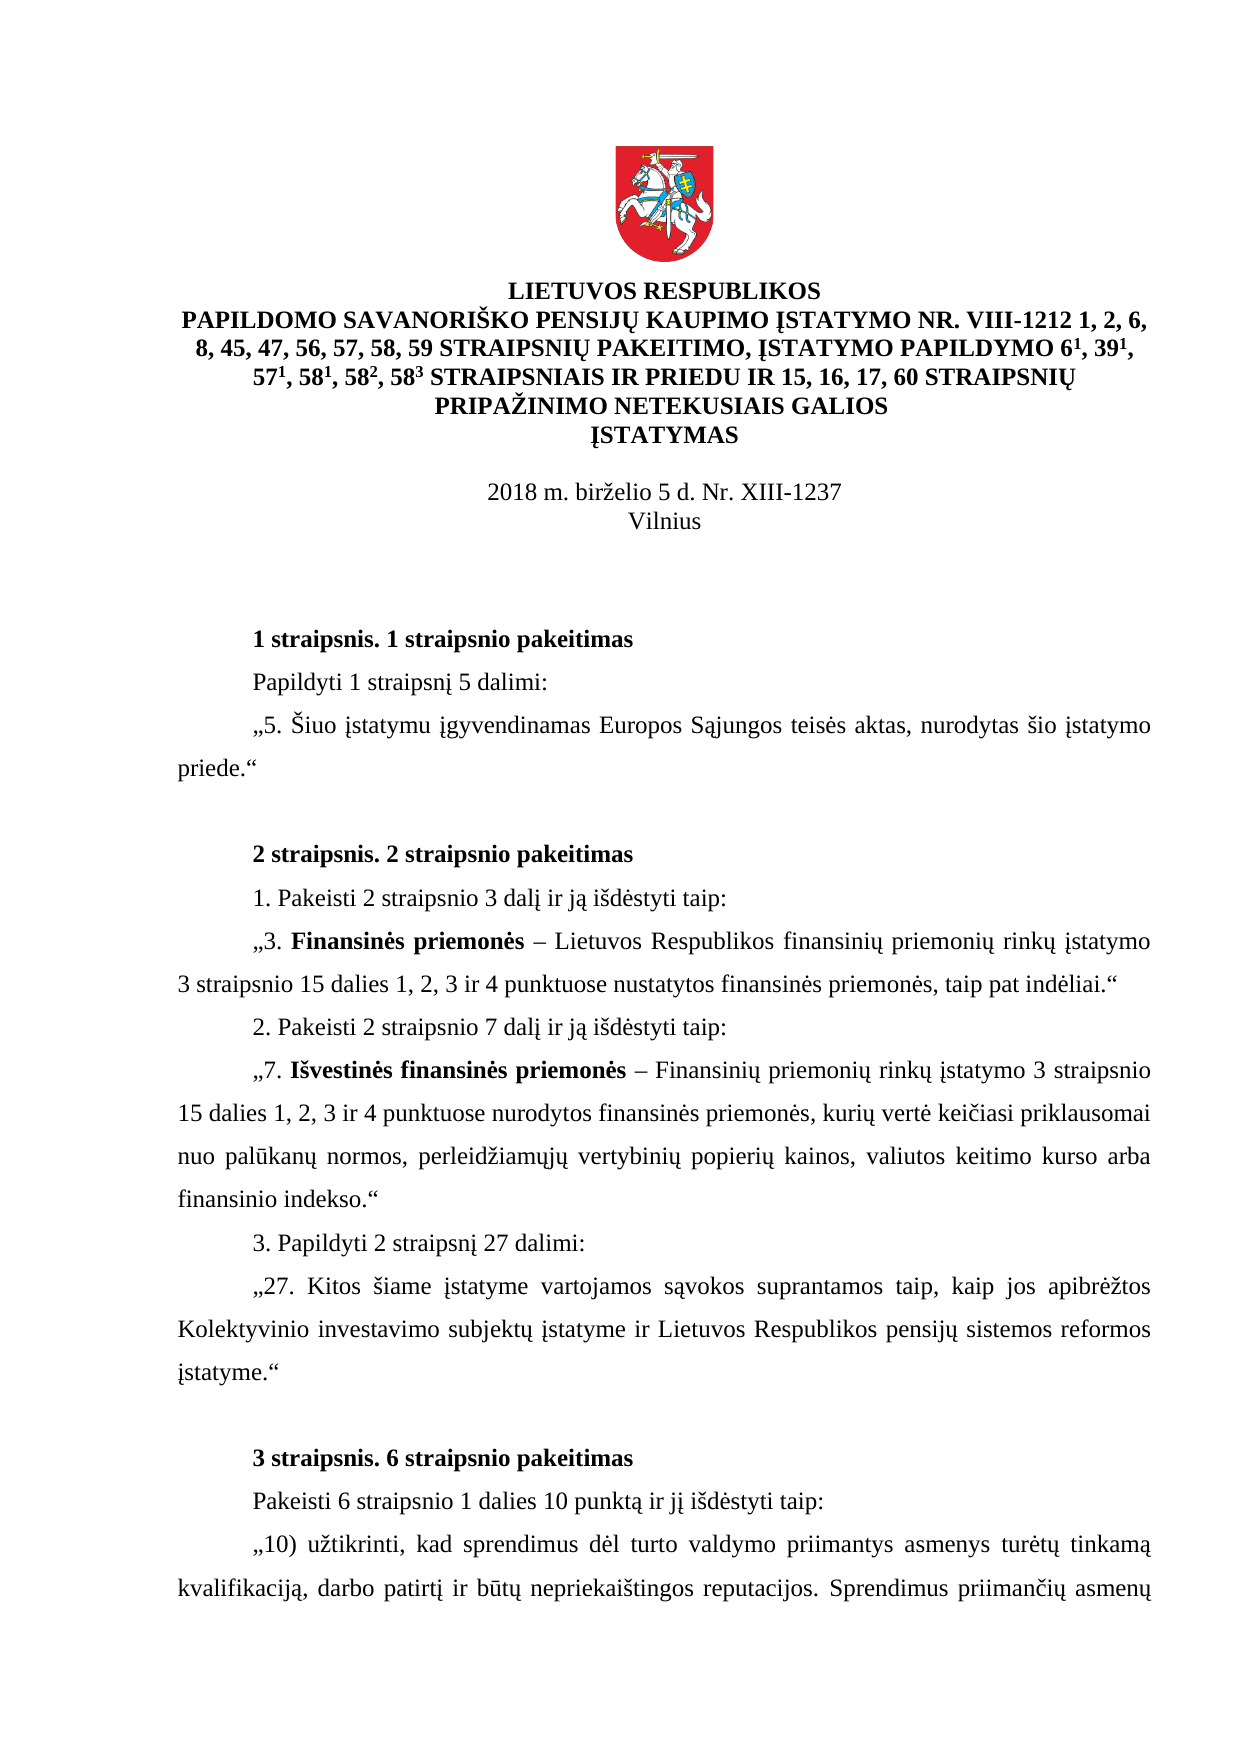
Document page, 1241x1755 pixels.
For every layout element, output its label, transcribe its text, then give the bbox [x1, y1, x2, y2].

text „27. Kitos šiame įstatyme vartojamos sąvokos suprantamos taip, kaip jos apibrėžtos Kolektyvinio investavimo subjektų įstatyme ir Lietuvos Respublikos pensijų sistemos reformos įstatyme.“ [177, 1271, 1152, 1386]
text 2. Pakeisti 2 straipsnio 7 dalį ir ją išdėstyti taip: [177, 1012, 1152, 1041]
text „10) užtikrinti, kad sprendimus dėl turto valdymo priimantys asmenys turėtų tinkamą kvalifikaciją, darbo patirtį ir būtų nepriekaištingos reputacijos. Sprendimus priimančių asmenų [177, 1529, 1152, 1601]
text 2018 m. birželio 5 d. Nr. XIII-1237 [177, 477, 1152, 506]
text ĮSTATYMAS [177, 420, 1152, 448]
text 1. Pakeisti 2 straipsnio 3 dalį ir ją išdėstyti taip: [177, 883, 1152, 911]
text PAPILDOMO SAVANORIŠKO PENSIJŲ KAUPIMO ĮSTATYMO NR. VIII-1212 1, 2, 6, 8, 45, 47, 56, 57, 58, 59 STRAIPSNIŲ PAKEITIMO, ĮSTATYMO PAPILDYMO 61, 391, 571, 581, 582, 583 STRAIPSNIAIS IR PRIEDU IR 15, 16, 17, 60 STRAIPSNIŲ PRIPAŽINIMO NETEKUSIAIS GALIOS [177, 305, 1152, 420]
text Vilnius [177, 506, 1152, 535]
text „3. Finansinės priemonės – Lietuvos Respublikos finansinių priemonių rinkų įstatymo 3 straipsnio 15 dalies 1, 2, 3 ir 4 punktuose nustatytos finansinės priemonės, taip pat indėliai.“ [177, 926, 1152, 998]
text Pakeisti 6 straipsnio 1 dalies 10 punktą ir jį išdėstyti taip: [177, 1486, 1152, 1515]
text LIETUVOS RESPUBLIKOS [177, 276, 1152, 305]
text 1 straipsnis. 1 straipsnio pakeitimas [177, 624, 1152, 653]
text 3. Papildyti 2 straipsnį 27 dalimi: [177, 1228, 1152, 1256]
text 2 straipsnis. 2 straipsnio pakeitimas [177, 839, 1152, 868]
text 3 straipsnis. 6 straipsnio pakeitimas [177, 1443, 1152, 1472]
text „7. Išvestinės finansinės priemonės – Finansinių priemonių rinkų įstatymo 3 straipsnio 15 dalies 1, 2, 3 ir 4 punktuose nurodytos finansinės priemonės, kurių vertė keičiasi priklausomai nuo palūkanų normos, perleidžiamųjų vertybinių popierių kainos, valiutos keitimo kurso arba finansinio indekso.“ [177, 1055, 1152, 1213]
text Papildyti 1 straipsnį 5 dalimi: [177, 667, 1152, 696]
text „5. Šiuo įstatymu įgyvendinamas Europos Sąjungos teisės aktas, nurodytas šio įstatymo priede.“ [177, 710, 1152, 782]
